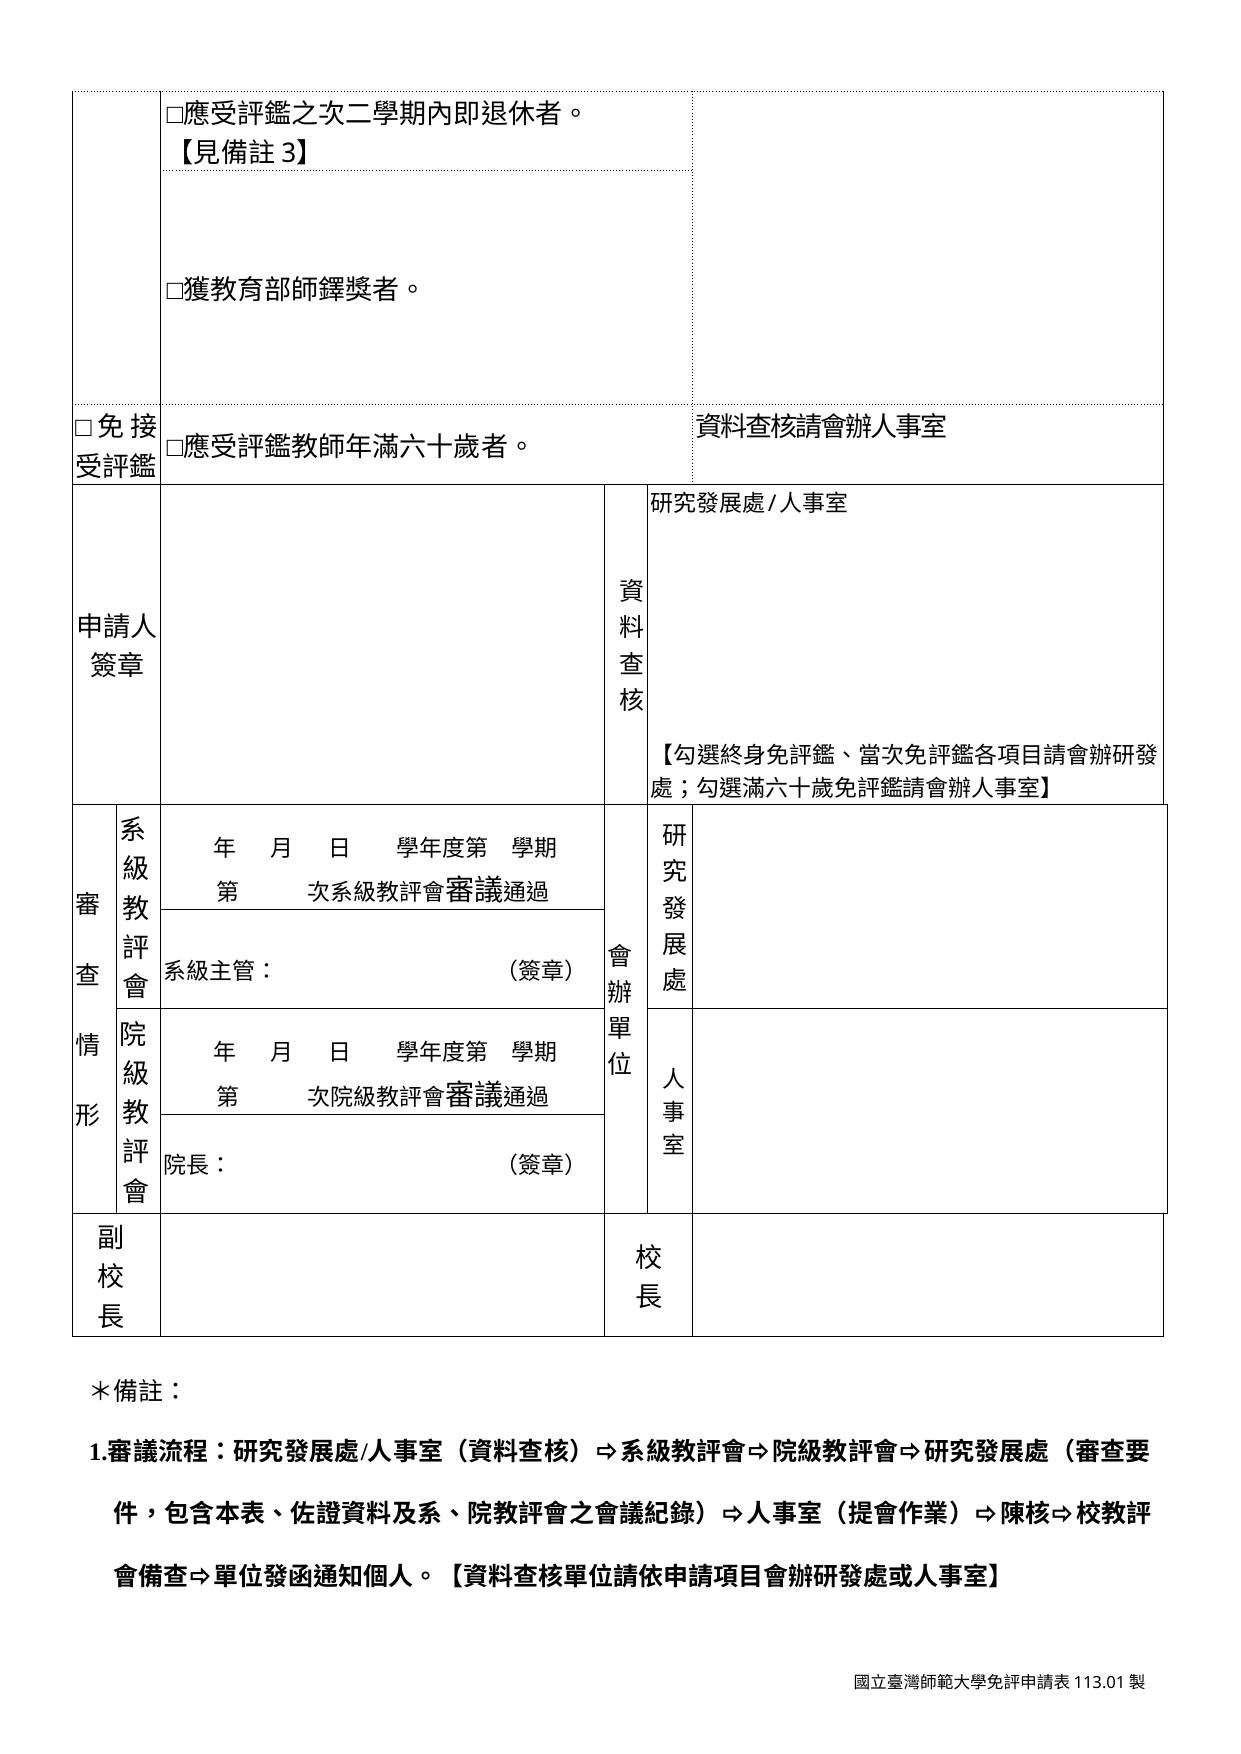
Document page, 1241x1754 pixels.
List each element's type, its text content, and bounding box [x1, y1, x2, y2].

table_cell □獲教育部師鐸獎者。 [161, 170, 692, 404]
table_cell [692, 91, 1163, 404]
table_cell 院長： （簽章） [161, 1115, 604, 1213]
table_cell 申請人簽章 [73, 485, 160, 803]
table_cell 研 究 發 展 處 [648, 805, 692, 1008]
text ＊備註： [89, 1371, 1109, 1408]
table_cell 資料查核請會辦人事室 [692, 404, 1163, 484]
table_cell 校 長 [605, 1214, 692, 1336]
table_cell 人 事 室 [648, 1009, 692, 1213]
table_cell [1164, 484, 1168, 803]
table_cell [161, 485, 604, 803]
table_cell [693, 1214, 1163, 1336]
table_cell [693, 805, 1167, 1008]
table_cell 年 月 日 學年度第 學期 第 次系級教評會審議通過 [161, 805, 604, 909]
table_cell 研究發展處/人事室 【勾選終身免評鑑、當次免評鑑各項目請會辦研發處；勾選滿六十歲免評鑑請會辦人事室】 [648, 485, 1163, 803]
text 1.審議流程：研究發展處/人事室（資料查核）系級教評會院級教評會研究發展處（審查要件，包含本表、佐證資料及系、院教評會之會議紀錄）人事室（提會作業）陳核校教評會備查單位發函通知個人。【資料查核單位請依申請項目會辦研發處或人事室】 [89, 1408, 1152, 1595]
table_cell 資 料 查 核 [605, 485, 647, 803]
table_cell □應受評鑑之次二學期內即退休者。 【見備註3】 [161, 91, 692, 170]
table_cell □免接受評鑑 [73, 404, 160, 484]
table_cell [73, 91, 160, 404]
table_cell 副 校 長 [73, 1214, 160, 1336]
table_cell 系級主管： （簽章） [161, 910, 604, 1008]
table_cell [1164, 1214, 1168, 1336]
table_cell □應受評鑑教師年滿六十歲者。 [161, 404, 692, 484]
table_cell 年 月 日 學年度第 學期 第 次院級教評會審議通過 [161, 1009, 604, 1114]
table_cell 院級教評會 [117, 1009, 160, 1213]
table_cell [1164, 170, 1168, 404]
table_cell 會 辦 單 位 [605, 805, 647, 1213]
table_cell [1164, 404, 1168, 484]
table_cell [1164, 91, 1168, 170]
table_cell 審 查 情 形 [73, 805, 116, 1213]
table_cell [693, 1009, 1167, 1213]
table_cell [161, 1214, 604, 1336]
table_cell 系級教評會 [117, 805, 160, 1008]
